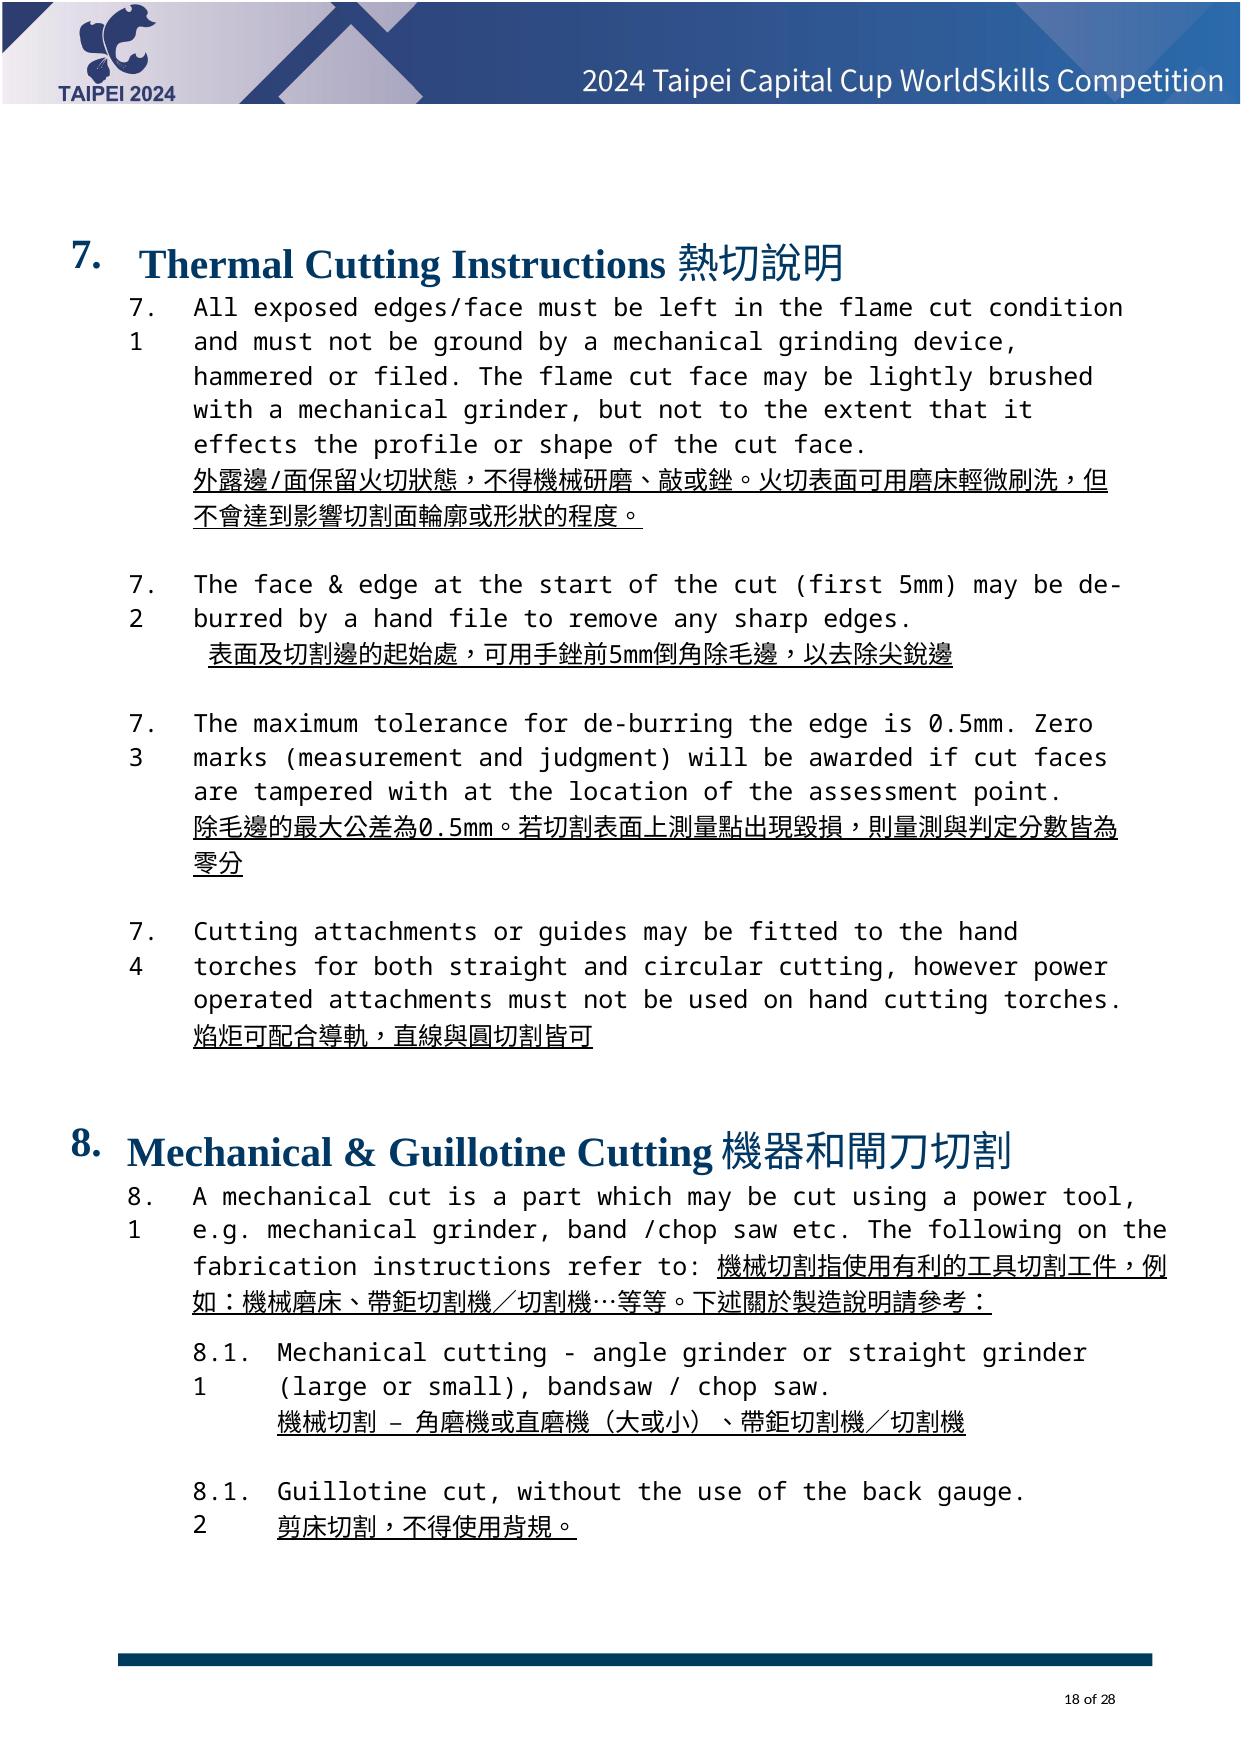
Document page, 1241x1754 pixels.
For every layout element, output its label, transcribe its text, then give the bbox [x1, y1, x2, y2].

table_cell A mechanical cut is a part which may be cut using a power tool, e.g. mechanical grinder, band /chop saw etc. The following on the fabrication instructions refer to: 機械切割指使用有利的工具切割工件，例如：機械磨床、帶鉅切割機／切割機…等等。下述關於製造說明請參考： [181, 1178, 1181, 1335]
table_cell The maximum tolerance for de‐burring the edge is 0.5mm. Zero marks (measurement and judgment) will be awarded if cut faces are tampered with at the location of the assessment point. 除毛邊的最大公差為0.5mm。若切割表面上測量點出現毀損，則量測與判定分數皆為零分 [182, 705, 233, 914]
table_cell 7.3 [117, 705, 182, 914]
table_cell [59, 1473, 115, 1577]
table_header Thermal Cutting Instructions 熱切說明 [117, 230, 1136, 290]
table_cell 8.1 [115, 1178, 181, 1335]
table_cell [59, 567, 117, 705]
table_cell [115, 1473, 181, 1577]
table_cell Guillotine cut, without the use of the back gauge. 剪床切割，不得使用背規。 [266, 1473, 1181, 1577]
table_cell [59, 1335, 115, 1473]
table_cell [115, 1335, 181, 1473]
table_cell The face & edge at the start of the cut (first 5mm) may be de‐burred by a hand file to remove any sharp edges. 表面及切割邊的起始處，可用手銼前5mm倒角除毛邊，以去除尖銳邊 [182, 567, 233, 705]
table_cell [59, 705, 117, 914]
table_cell [59, 1178, 115, 1335]
table_cell 8.1.2 [181, 1473, 266, 1577]
table_cell 7.4 [117, 914, 182, 1087]
table_cell 8.1.1 [181, 1335, 266, 1473]
table_header Mechanical & Guillotine Cutting機器和閘刀切割 [1007, 1118, 1181, 1178]
table_header Mechanical & Guillotine Cutting機器和閘刀切割 [115, 1118, 233, 1178]
table_header 7. [59, 230, 117, 290]
table_cell All exposed edges/face must be left in the flame cut condition and must not be ground by a mechanical grinding device, hammered or filed. The flame cut face may be lightly brushed with a mechanical grinder, but not to the extent that it effects the profile or shape of the cut face. 外露邊/面保留火切狀態，不得機械研磨、敲或銼。火切表面可用磨床輕微刷洗，但不會達到影響切割面輪廓或形狀的程度。 [182, 290, 1136, 567]
table_cell Cutting attachments or guides may be fitted to the hand torches for both straight and circular cutting, however power operated attachments must not be used on hand cutting torches. 焰炬可配合導軌，直線與圓切割皆可 [1007, 914, 1136, 1087]
table_cell Mechanical cutting ‐ angle grinder or straight grinder (large or small), bandsaw / chop saw. 機械切割 – 角磨機或直磨機（大或小）、帶鉅切割機／切割機 [266, 1335, 1181, 1473]
table_cell 7.1 [117, 290, 182, 567]
table_cell 7.2 [117, 567, 182, 705]
table_cell Cutting attachments or guides may be fitted to the hand torches for both straight and circular cutting, however power operated attachments must not be used on hand cutting torches. 焰炬可配合導軌，直線與圓切割皆可 [182, 914, 233, 1087]
table_header 8. [59, 1118, 115, 1178]
table_cell [59, 290, 117, 567]
table_cell The maximum tolerance for de‐burring the edge is 0.5mm. Zero marks (measurement and judgment) will be awarded if cut faces are tampered with at the location of the assessment point. 除毛邊的最大公差為0.5mm。若切割表面上測量點出現毀損，則量測與判定分數皆為零分 [1007, 705, 1136, 914]
table_cell The face & edge at the start of the cut (first 5mm) may be de‐burred by a hand file to remove any sharp edges. 表面及切割邊的起始處，可用手銼前5mm倒角除毛邊，以去除尖銳邊 [1007, 567, 1136, 705]
table_cell [59, 914, 117, 1087]
